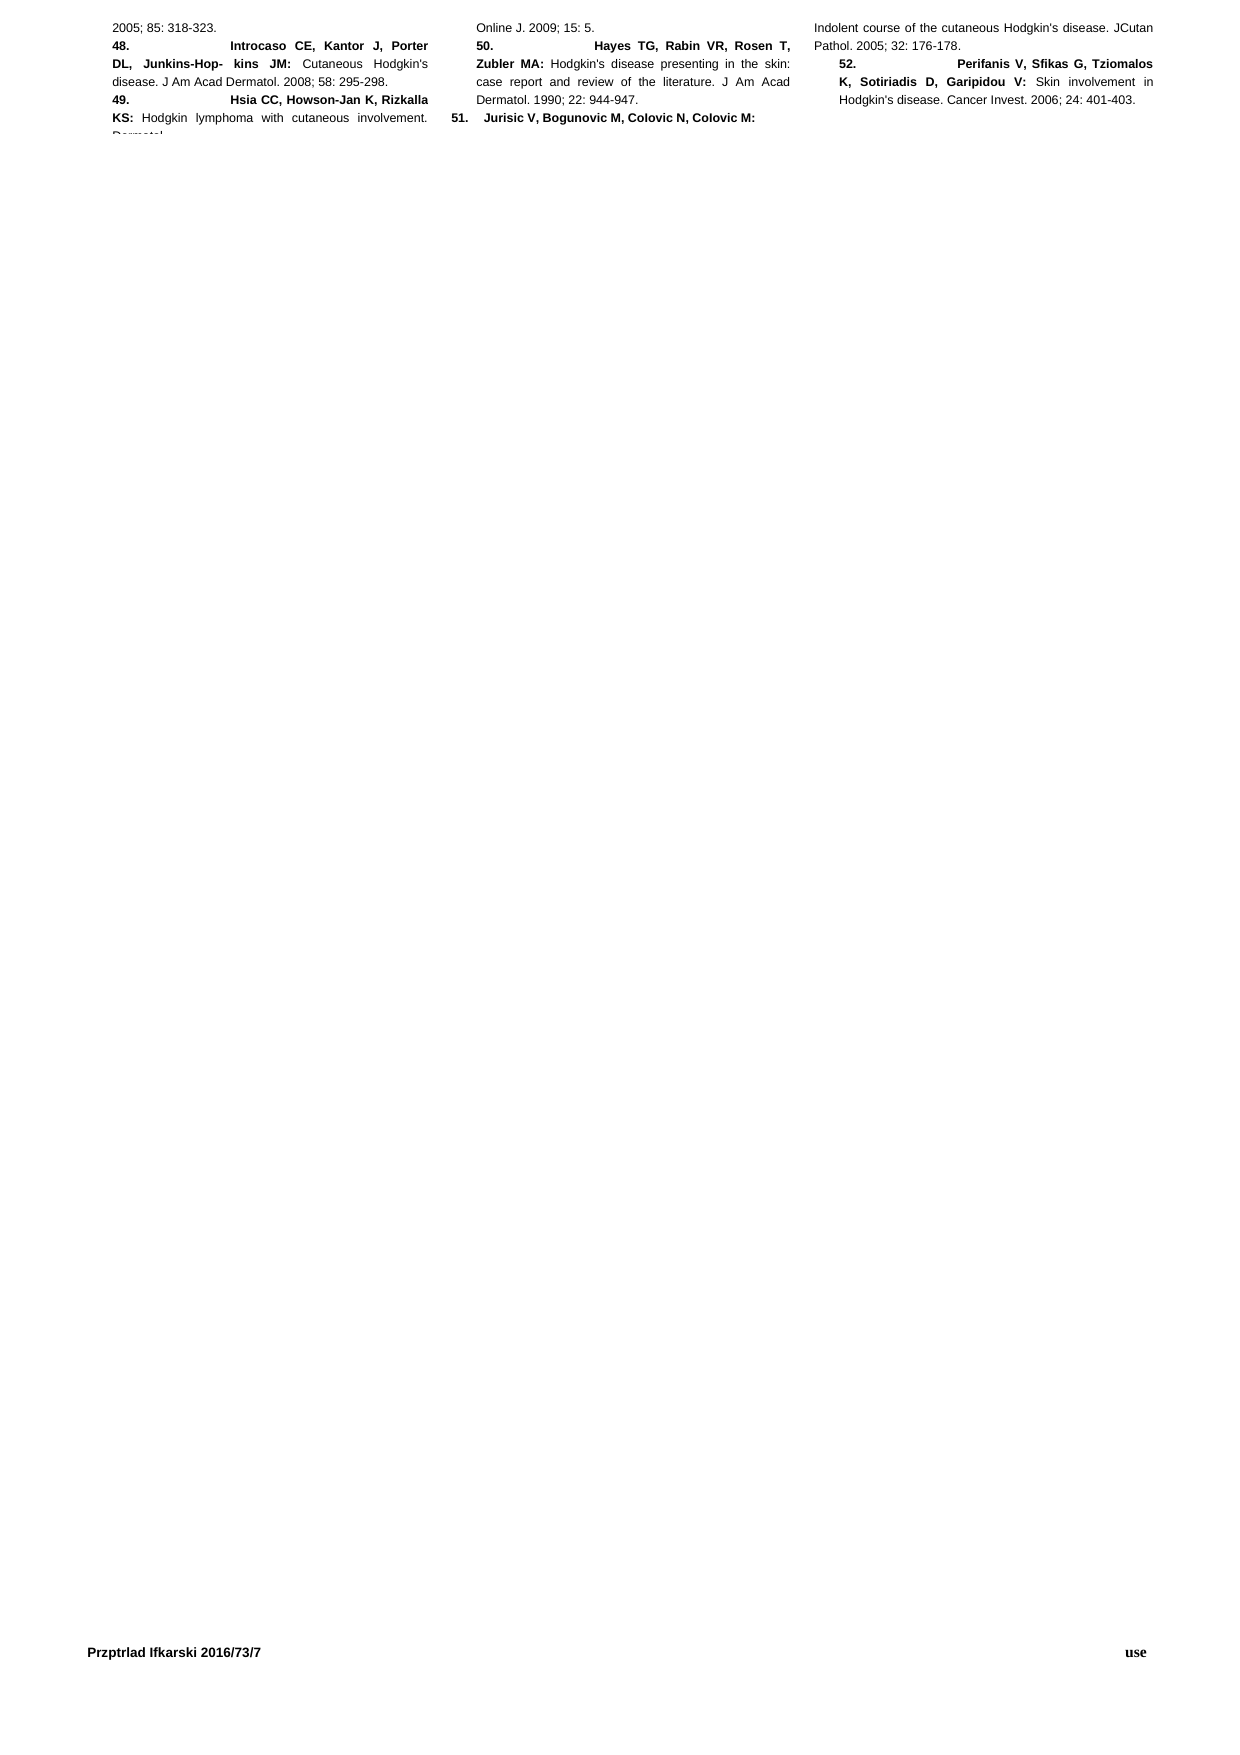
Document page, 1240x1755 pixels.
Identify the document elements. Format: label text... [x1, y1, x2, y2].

text Przptrlad Ifkarski 2016/73/7 [87, 1645, 1125, 1661]
text Online J. 2009; 15: 5. [451, 21, 791, 36]
list Hayes TG, Rabin VR, Rosen T, Zubler MA: Hod­gkin's disease presenting in the skin: case report and review of the literature. J Am Acad Dermatol. 1990; 22: 944-947. [476, 39, 791, 107]
text Indolent course of the cutaneous Hodgkin's disease. JCutan Pathol. 2005; 32: 176-178. [814, 21, 1153, 53]
list Hsia CC, Howson-Jan K, Rizkalla KS: Hodgkin lymphoma with cutaneous involvement. Dermatol [112, 92, 428, 134]
text 2005; 85: 318-323. [87, 21, 428, 35]
text use [1125, 1643, 1153, 1661]
list Jurisic V, Bogunovic M, CoIovic N, CoIovic M: [451, 110, 791, 124]
list Introcaso CE, Kantor J, Porter DL, Junkins-Hop- kins JM: Cutaneous Hodgkin's disease. J Am Acad Dermatol. 2008; 58: 295-298. [112, 38, 428, 89]
list Perifanis V, Sfikas G, Tziomalos K, Sotiriadis D, Garipidou V: Skin involvement in Hodgkin's disease. Cancer Invest. 2006; 24: 401-403. [839, 56, 1153, 107]
